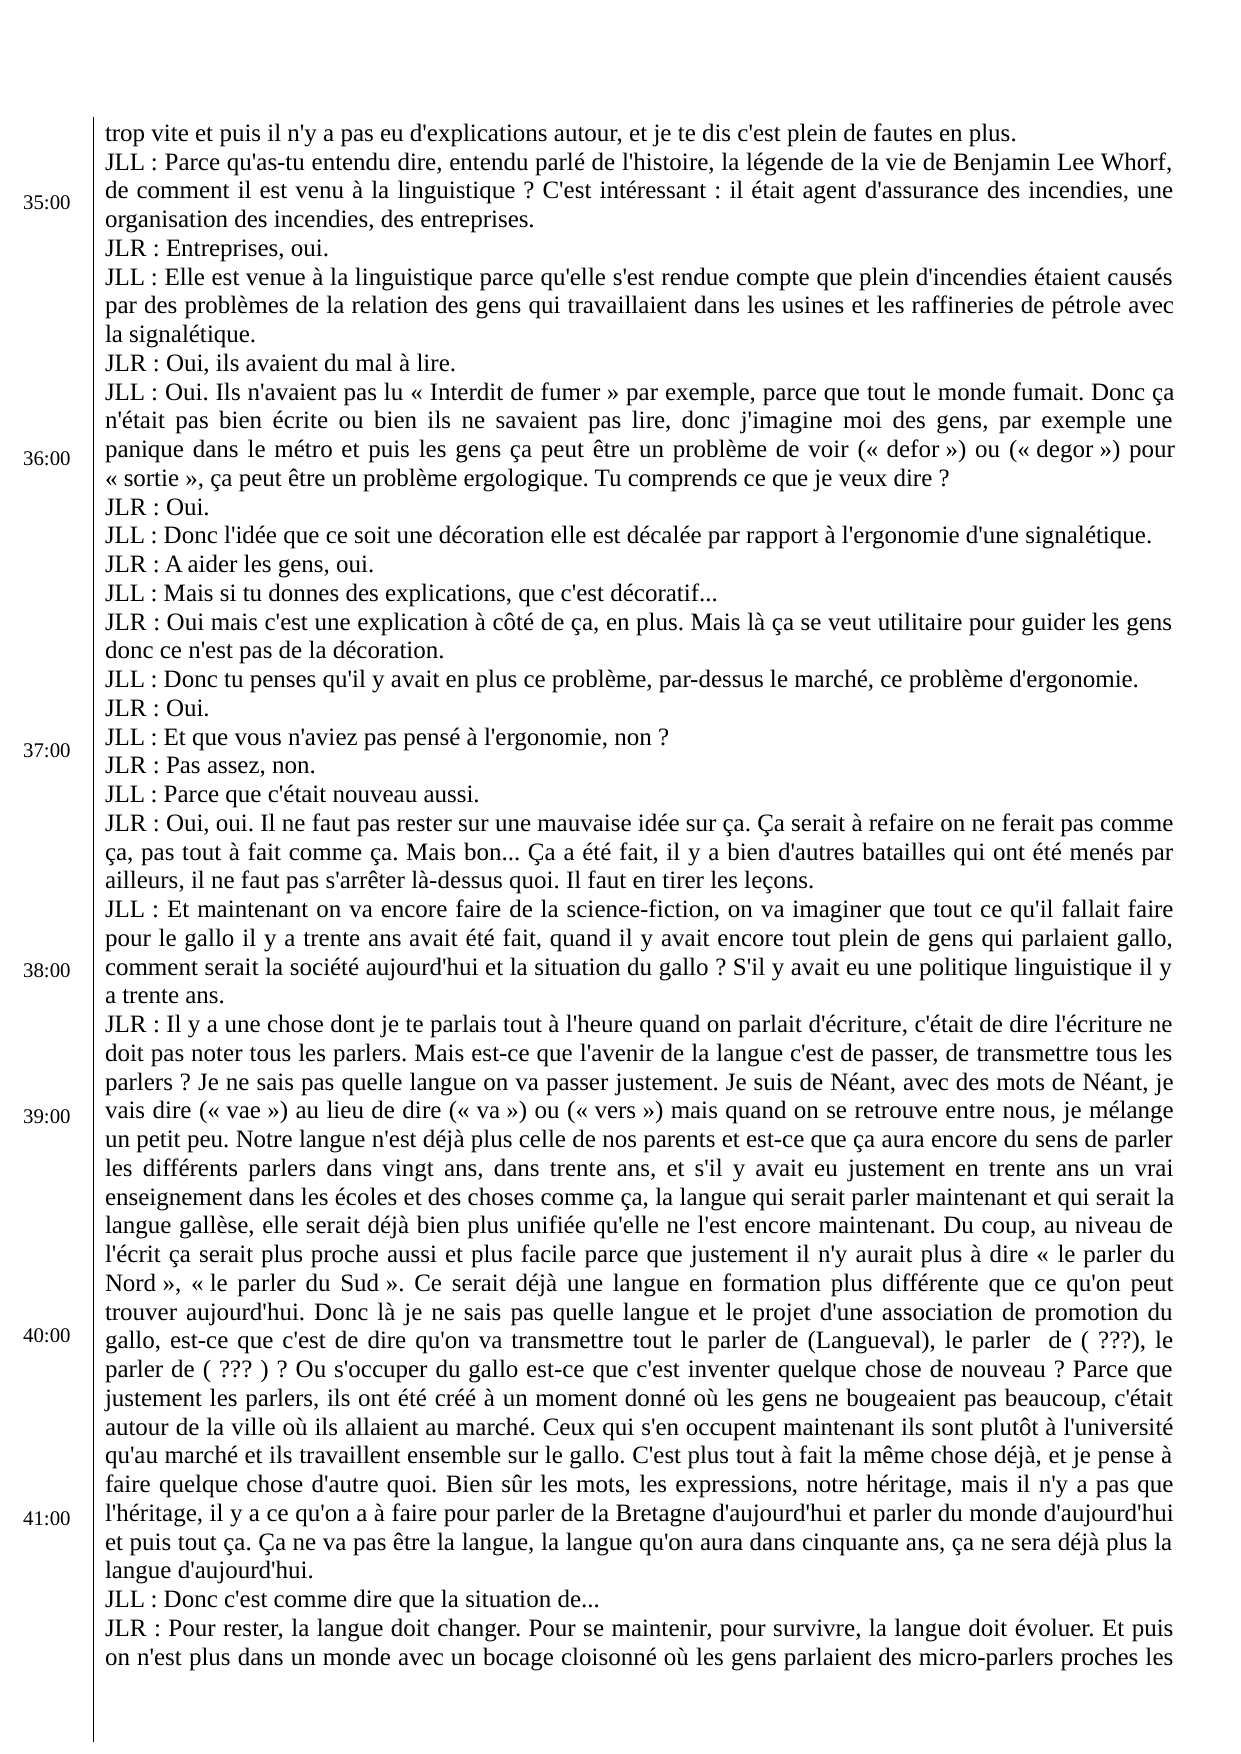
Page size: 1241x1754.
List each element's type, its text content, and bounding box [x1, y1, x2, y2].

text JLR : Oui mais c'est une explication à côté de ça, en plus. Mais là ça se veut utilitaire pour guider les gens donc ce n'est pas de la décoration. [94, 607, 1175, 664]
text JLL : Donc tu penses qu'il y avait en plus ce problème, par-dessus le marché, ce problème d'ergonomie. [94, 664, 1175, 693]
text 35:00 [23, 190, 93, 214]
text JLL : Donc c'est comme dire que la situation de... [94, 1584, 1175, 1613]
text JLL : Mais si tu donnes des explications, que c'est décoratif... [94, 578, 1175, 607]
text JLR : Il y a une chose dont je te parlais tout à l'heure quand on parlait d'écriture, c'était de dire l'écriture ne doit pas noter tous les parlers. Mais est-ce que l'avenir de la langue c'est de passer, de transmettre tous les parlers ? Je ne sais pas quelle langue on va passer justement. Je suis de Néant, avec des mots de Néant, je vais dire (« vae ») au lieu de dire (« va ») ou (« vers ») mais quand on se retrouve entre nous, je mélange un petit peu. Notre langue n'est déjà plus celle de nos parents et est-ce que ça aura encore du sens de parler les différents parlers dans vingt ans, dans trente ans, et s'il y avait eu justement en trente ans un vrai enseignement dans les écoles et des choses comme ça, la langue qui serait parler maintenant et qui serait la langue gallèse, elle serait déjà bien plus unifiée qu'elle ne l'est encore maintenant. Du coup, au niveau de l'écrit ça serait plus proche aussi et plus facile parce que justement il n'y aurait plus à dire « le parler du Nord », « le parler du Sud ». Ce serait déjà une langue en formation plus différente que ce qu'on peut trouver aujourd'hui. Donc là je ne sais pas quelle langue et le projet d'une association de promotion du gallo, est-ce que c'est de dire qu'on va transmettre tout le parler de (Langueval), le parler de ( ???), le parler de ( ??? ) ? Ou s'occuper du gallo est-ce que c'est inventer quelque chose de nouveau ? Parce que justement les parlers, ils ont été créé à un moment donné où les gens ne bougeaient pas beaucoup, c'était autour de la ville où ils allaient au marché. Ceux qui s'en occupent maintenant ils sont plutôt à l'université qu'au marché et ils travaillent ensemble sur le gallo. C'est plus tout à fait la même chose déjà, et je pense à faire quelque chose d'autre quoi. Bien sûr les mots, les expressions, notre héritage, mais il n'y a pas que l'héritage, il y a ce qu'on a à faire pour parler de la Bretagne d'aujourd'hui et parler du monde d'aujourd'hui et puis tout ça. Ça ne va pas être la langue, la langue qu'on aura dans cinquante ans, ça ne sera déjà plus la langue d'aujourd'hui. [94, 1009, 1175, 1584]
text JLR : Oui. [94, 492, 1175, 521]
text JLL : Et que vous n'aviez pas pensé à l'ergonomie, non ? [94, 722, 1175, 751]
text JLR : Oui, ils avaient du mal à lire. [94, 348, 1175, 377]
text 36:00 [23, 446, 93, 470]
text JLR : Pour rester, la langue doit changer. Pour se maintenir, pour survivre, la langue doit évoluer. Et puis on n'est plus dans un monde avec un bocage cloisonné où les gens parlaient des micro-parlers proches les [94, 1613, 1175, 1671]
text 40:00 [23, 1323, 93, 1347]
text JLR : Oui, oui. Il ne faut pas rester sur une mauvaise idée sur ça. Ça serait à refaire on ne ferait pas comme ça, pas tout à fait comme ça. Mais bon... Ça a été fait, il y a bien d'autres batailles qui ont été menés par ailleurs, il ne faut pas s'arrêter là-dessus quoi. Il faut en tirer les leçons. [94, 808, 1175, 894]
text JLR : Entreprises, oui. [94, 233, 1175, 262]
text 39:00 [23, 1104, 93, 1128]
text JLL : Parce que c'était nouveau aussi. [94, 779, 1175, 808]
text JLL : Et maintenant on va encore faire de la science-fiction, on va imaginer que tout ce qu'il fallait faire pour le gallo il y a trente ans avait été fait, quand il y avait encore tout plein de gens qui parlaient gallo, comment serait la société aujourd'hui et la situation du gallo ? S'il y avait eu une politique linguistique il y a trente ans. [94, 894, 1175, 1009]
text JLL : Oui. Ils n'avaient pas lu « Interdit de fumer » par exemple, parce que tout le monde fumait. Donc ça n'était pas bien écrite ou bien ils ne savaient pas lire, donc j'imagine moi des gens, par exemple une panique dans le métro et puis les gens ça peut être un problème de voir (« defor ») ou (« degor ») pour « sortie », ça peut être un problème ergologique. Tu comprends ce que je veux dire ? [94, 377, 1175, 492]
text trop vite et puis il n'y a pas eu d'explications autour, et je te dis c'est plein de fautes en plus. [94, 118, 1175, 147]
text JLL : Donc l'idée que ce soit une décoration elle est décalée par rapport à l'ergonomie d'une signalétique. [94, 521, 1175, 549]
text JLR : Pas assez, non. [94, 751, 1175, 779]
text JLL : Elle est venue à la linguistique parce qu'elle s'est rendue compte que plein d'incendies étaient causés par des problèmes de la relation des gens qui travaillaient dans les usines et les raffineries de pétrole avec la signalétique. [94, 262, 1175, 348]
text 37:00 [23, 738, 93, 762]
text 38:00 [23, 958, 93, 982]
text 41:00 [23, 1506, 93, 1530]
text JLR : Oui. [94, 693, 1175, 722]
text JLR : A aider les gens, oui. [94, 549, 1175, 578]
text JLL : Parce qu'as-tu entendu dire, entendu parlé de l'histoire, la légende de la vie de Benjamin Lee Whorf, de comment il est venu à la linguistique ? C'est intéressant : il était agent d'assurance des incendies, une organisation des incendies, des entreprises. [94, 147, 1175, 233]
